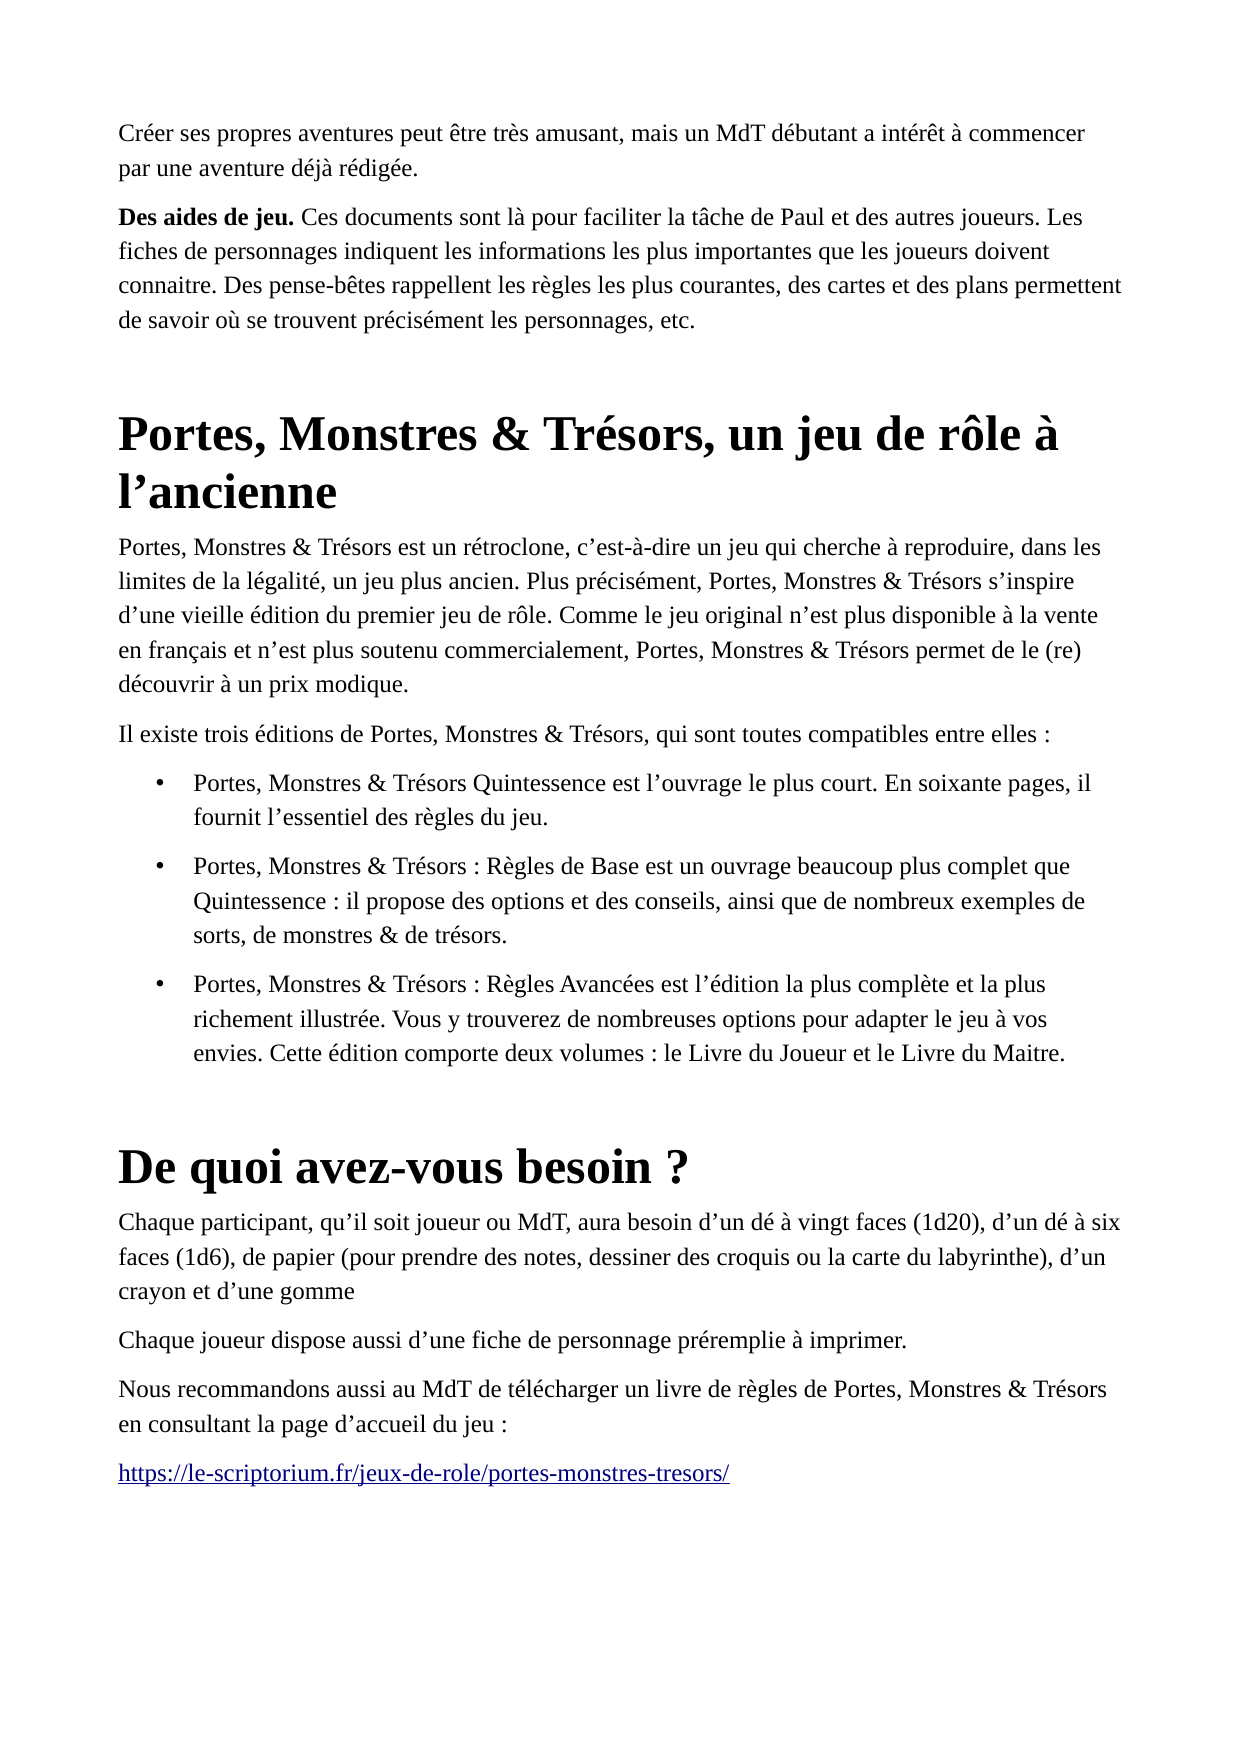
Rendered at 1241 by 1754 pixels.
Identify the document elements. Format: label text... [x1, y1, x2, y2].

subtitle De quoi avez-vous besoin ? [118, 1137, 1122, 1195]
text Chaque joueur dispose aussi d’une fiche de personnage préremplie à imprimer. [118, 1325, 1122, 1354]
text Des aides de jeu. Ces documents sont là pour faciliter la tâche de Paul et des autres joueurs. Les fiches de personnages indiquent les informations les plus importantes que les joueurs doivent connaitre. Des pense-bêtes rappellent les règles les plus courantes, des cartes et des plans permettent de savoir où se trouvent précisément les personnages, etc. [118, 202, 1122, 334]
text Il existe trois éditions de Portes, Monstres & Trésors, qui sont toutes compatibles entre elles : [118, 719, 1122, 747]
list Portes, Monstres & Trésors : Règles de Base est un ouvrage beaucoup plus complet que Quintessence : il propose des options et des conseils, ainsi que de nombreux exemples de sorts, de monstres & de trésors. [156, 851, 1122, 949]
text Créer ses propres aventures peut être très amusant, mais un MdT débutant a intérêt à commencer par une aventure déjà rédigée. [118, 118, 1122, 181]
text Chaque participant, qu’il soit joueur ou MdT, aura besoin d’un dé à vingt faces (1d20), d’un dé à six faces (1d6), de papier (pour prendre des notes, dessiner des croquis ou la carte du labyrinthe), d’un crayon et d’une gomme [118, 1207, 1122, 1305]
text https://le-scriptorium.fr/jeux-de-role/portes-monstres-tresors/ [118, 1458, 1122, 1487]
text Nous recommandons aussi au MdT de télécharger un livre de règles de Portes, Monstres & Trésors en consultant la page d’accueil du jeu : [118, 1374, 1122, 1438]
text Portes, Monstres & Trésors est un rétroclone, c’est-à-dire un jeu qui cherche à reproduire, dans les limites de la légalité, un jeu plus ancien. Plus précisément, Portes, Monstres & Trésors s’inspire d’une vieille édition du premier jeu de rôle. Comme le jeu original n’est plus disponible à la vente en français et n’est plus soutenu commercialement, Portes, Monstres & Trésors permet de le (re) découvrir à un prix modique. [118, 532, 1122, 698]
subtitle Portes, Monstres & Trésors, un jeu de rôle à l’ancienne [118, 404, 1122, 519]
list Portes, Monstres & Trésors Quintessence est l’ouvrage le plus court. En soixante pages, il fournit l’essentiel des règles du jeu. [156, 768, 1122, 831]
list Portes, Monstres & Trésors : Règles Avancées est l’édition la plus complète et la plus richement illustrée. Vous y trouverez de nombreuses options pour adapter le jeu à vos envies. Cette édition comporte deux volumes : le Livre du Joueur et le Livre du Maitre. [156, 969, 1122, 1067]
